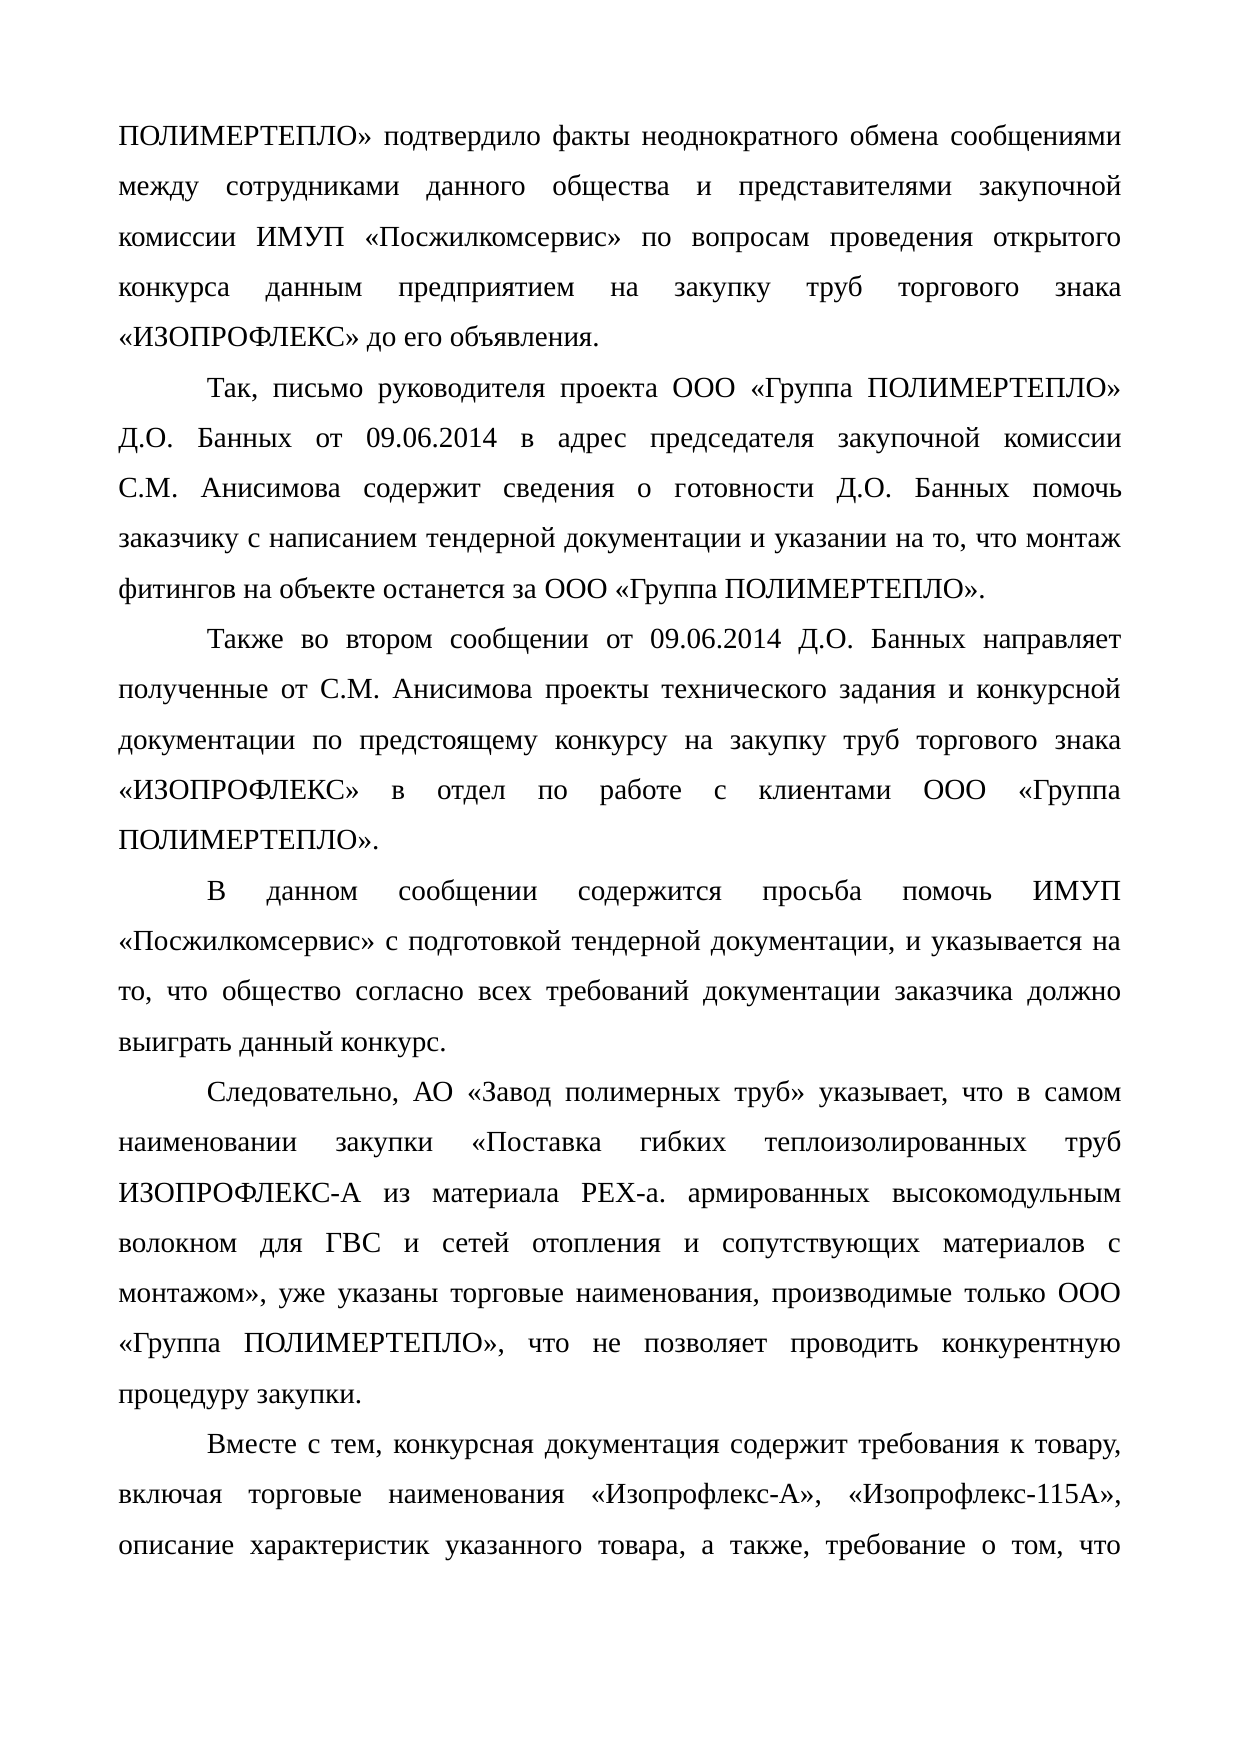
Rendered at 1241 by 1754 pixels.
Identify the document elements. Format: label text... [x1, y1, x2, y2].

text Следовательно, АО «Завод полимерных труб» указывает, что в самом наименовании закупки «Поставка гибких теплоизолированных труб ИЗОПРОФЛЕКС-А из материала РЕХ-а. армированных высокомодульным волокном для ГВС и сетей отопления и сопутствующих материалов с монтажом», уже указаны торговые наименования, производимые только ООО «Группа ПОЛИМЕРТЕПЛО», что не позволяет проводить конкурентную процедуру закупки. [118, 1074, 1122, 1409]
text В данном сообщении содержится просьба помочь ИМУП «Посжилкомсервис» с подготовкой тендерной документации, и указывается на то, что общество согласно всех требований документации заказчика должно выиграть данный конкурс. [118, 873, 1122, 1057]
text Вместе с тем, конкурсная документация содержит требования к товару, включая торговые наименования «Изопрофлекс-А», «Изопрофлекс-115А», описание характеристик указанного товара, а также, требование о том, что [118, 1426, 1122, 1560]
text ПОЛИМЕРТЕПЛО» подтвердило факты неоднократного обмена сообщениями между сотрудниками данного общества и представителями закупочной комиссии ИМУП «Посжилкомсервис» по вопросам проведения открытого конкурса данным предприятием на закупку труб торгового знака «ИЗОПРОФЛЕКС» до его объявления. [118, 118, 1122, 353]
text Так, письмо руководителя проекта ООО «Группа ПОЛИМЕРТЕПЛО» Д.О. Банных от 09.06.2014 в адрес председателя закупочной комиссии С.М. Анисимова содержит сведения о готовности Д.О. Банных помочь заказчику с написанием тендерной документации и указании на то, что монтаж фитингов на объекте останется за ООО «Группа ПОЛИМЕРТЕПЛО». [118, 370, 1122, 604]
text Также во втором сообщении от 09.06.2014 Д.О. Банных направляет полученные от С.М. Анисимова проекты технического задания и конкурсной документации по предстоящему конкурсу на закупку труб торгового знака «ИЗОПРОФЛЕКС» в отдел по работе с клиентами ООО «Группа ПОЛИМЕРТЕПЛО». [118, 621, 1122, 856]
